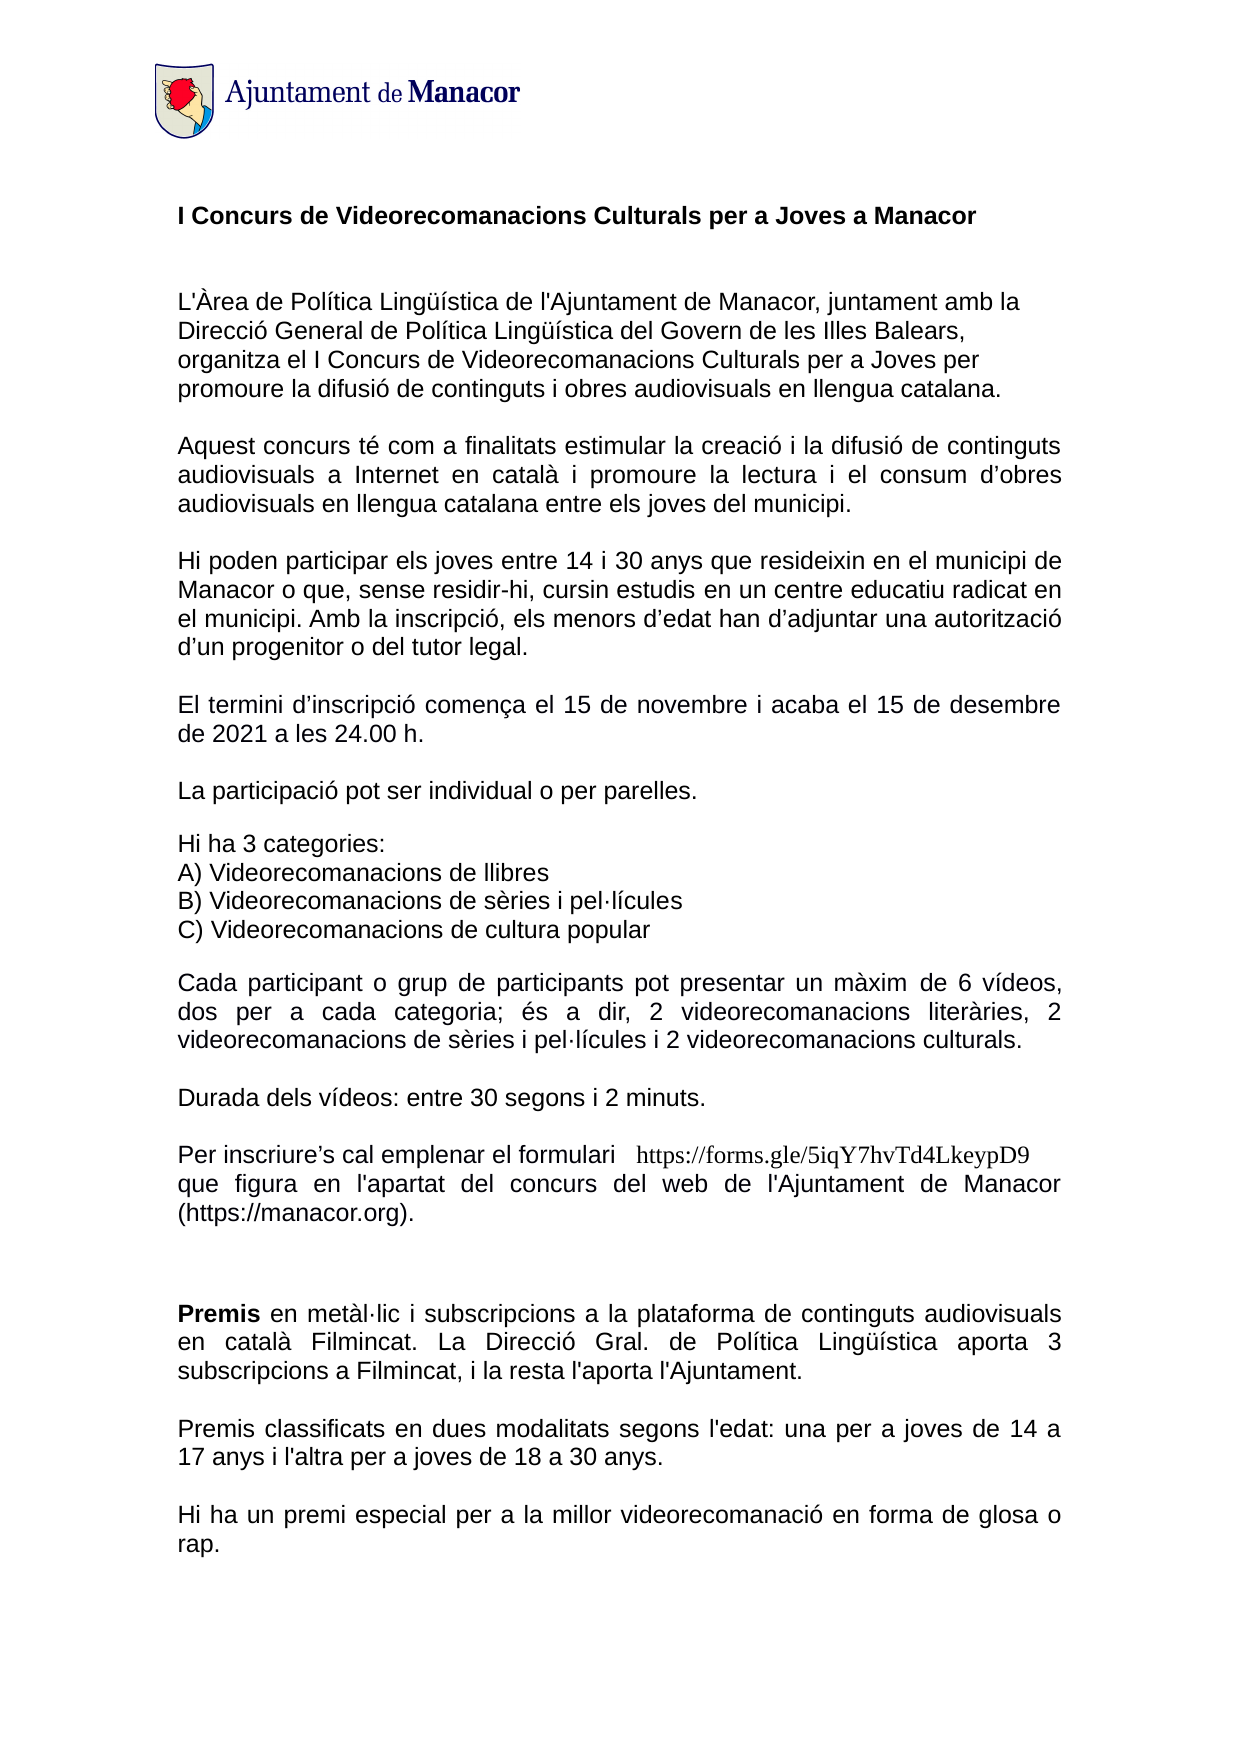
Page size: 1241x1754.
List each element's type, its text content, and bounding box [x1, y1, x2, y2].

text Premis en metàl·lic i subscripcions a la plataforma de continguts audiovisuals en català Filmincat. La Direcció Gral. de Política Lingüística aporta 3 subscripcions a Filmincat, i la resta l'aporta l'Ajuntament. [177, 1298, 1063, 1385]
text A) Videorecomanacions de llibres [177, 858, 1063, 886]
picture [155, 63, 521, 139]
text Hi ha 3 categories: [177, 829, 1063, 858]
text Per inscriure’s cal emplenar el formulari https://forms.gle/5iqY7hvTd4LkeypD9 [177, 1140, 1063, 1169]
text que figura en l'apartat del concurs del web de l'Ajuntament de Manacor (https://manacor.org). [177, 1169, 1063, 1227]
text Cada participant o grup de participants pot presentar un màxim de 6 vídeos, dos per a cada categoria; és a dir, 2 videorecomanacions literàries, 2 videorecomanacions de sèries i pel·lícules i 2 videorecomanacions culturals. [177, 968, 1063, 1054]
text B) Videorecomanacions de sèries i pel·lícules [177, 886, 1063, 915]
text Premis classificats en dues modalitats segons l'edat: una per a joves de 14 a 17 anys i l'altra per a joves de 18 a 30 anys. [177, 1413, 1063, 1471]
text I Concurs de Videorecomanacions Culturals per a Joves a Manacor [177, 201, 1063, 230]
text C) Videorecomanacions de cultura popular [177, 915, 1063, 944]
text El termini d’inscripció comença el 15 de novembre i acaba el 15 de desembre de 2021 a les 24.00 h. [177, 690, 1063, 747]
text Aquest concurs té com a finalitats estimular la creació i la difusió de continguts audiovisuals a Internet en català i promoure la lectura i el consum d’obres audiovisuals en llengua catalana entre els joves del municipi. [177, 431, 1063, 517]
text Durada dels vídeos: entre 30 segons i 2 minuts. [177, 1083, 1063, 1112]
text Hi poden participar els joves entre 14 i 30 anys que resideixin en el municipi de Manacor o que, sense residir-hi, cursin estudis en un centre educatiu radicat en el municipi. Amb la inscripció, els menors d’edat han d’adjuntar una autorització d’un progenitor o del tutor legal. [177, 546, 1063, 661]
text Hi ha un premi especial per a la millor videorecomanació en forma de glosa o rap. [177, 1500, 1063, 1557]
text La participació pot ser individual o per parelles. [177, 776, 1063, 805]
text L'Àrea de Política Lingüística de l'Ajuntament de Manacor, juntament amb la Direcció General de Política Lingüística del Govern de les Illes Balears, organitza el I Concurs de Videorecomanacions Culturals per a Joves per promoure la difusió de continguts i obres audiovisuals en llengua catalana. [177, 287, 1063, 402]
